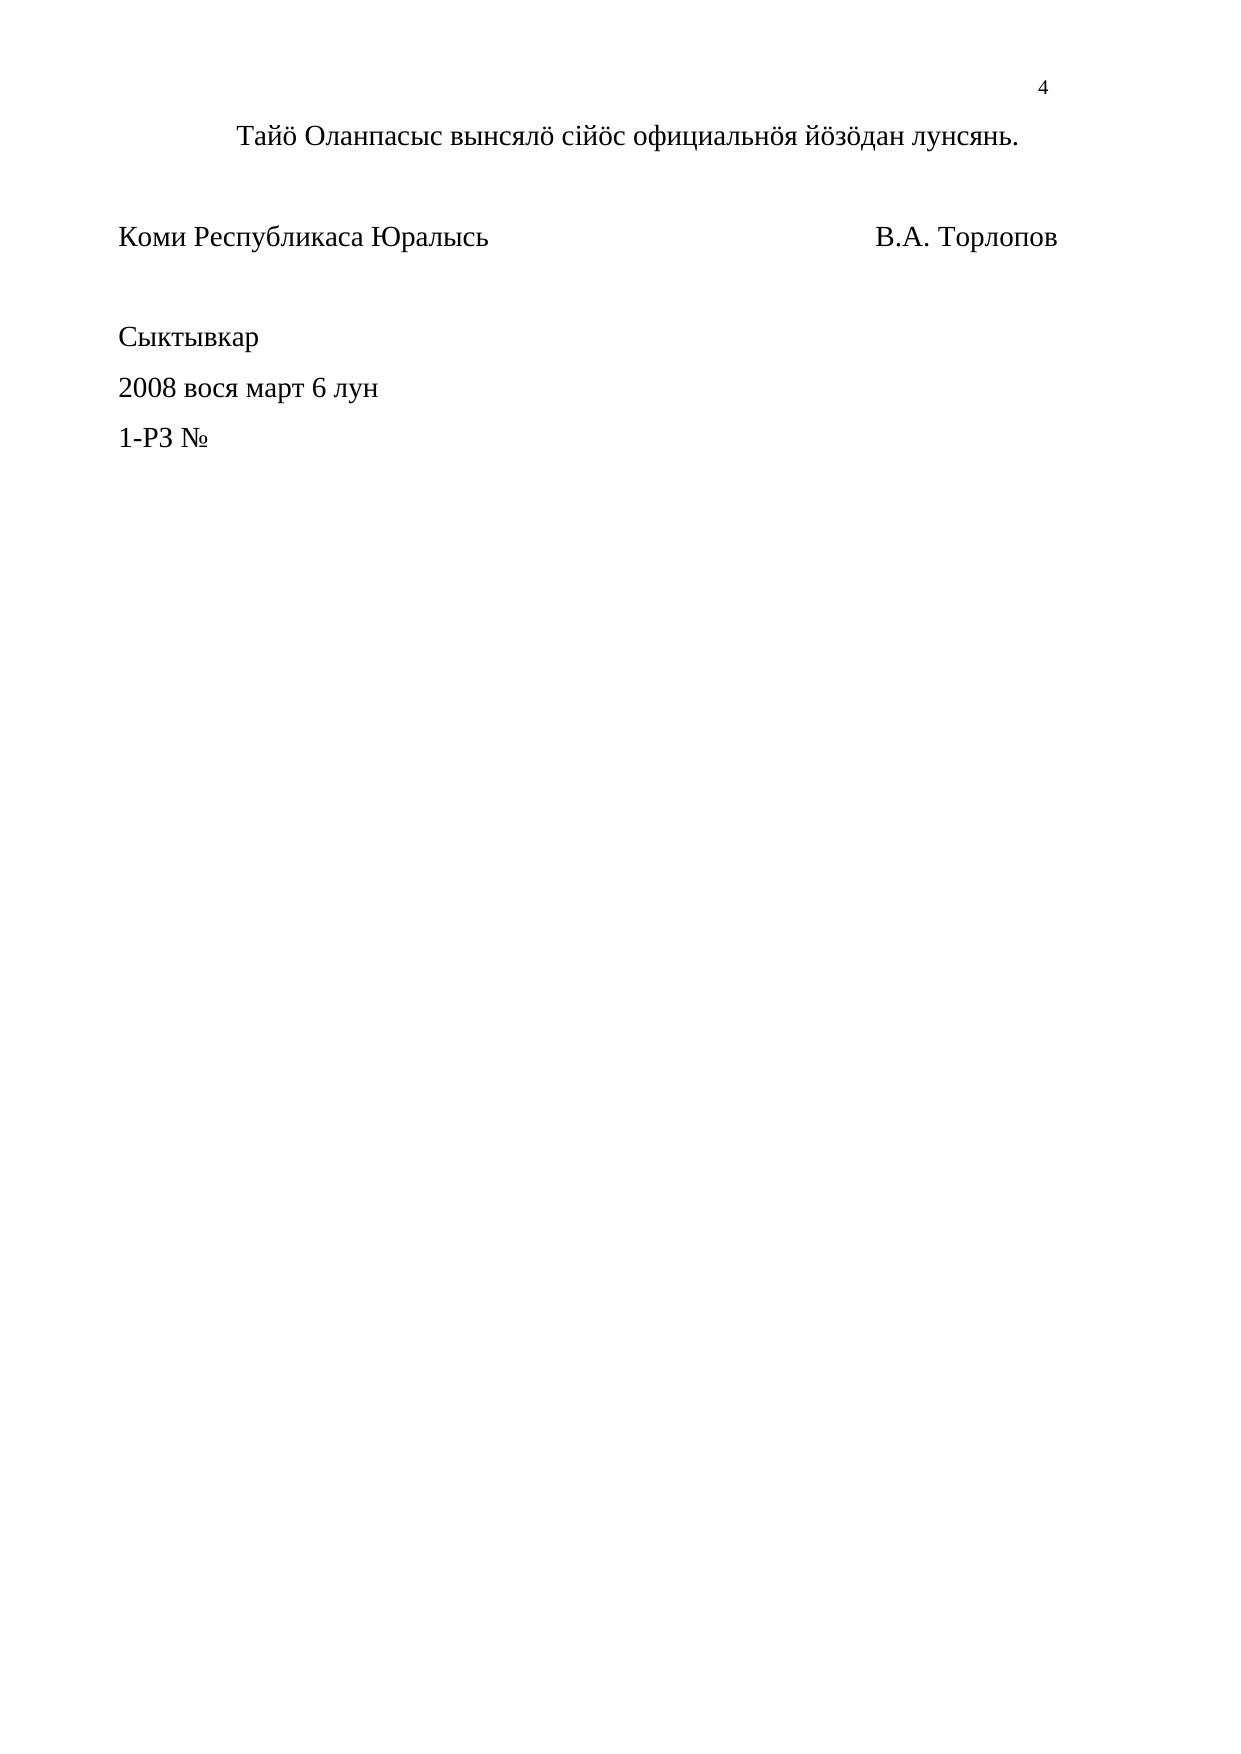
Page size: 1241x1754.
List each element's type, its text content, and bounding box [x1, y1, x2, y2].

text Тайö Оланпасыс вынсялö сійöс официальнöя йöзöдан лунсянь. [118, 118, 1058, 152]
text Коми Республикаса Юралысь В.А. Торлопов [118, 219, 1058, 252]
text Сыктывкар [118, 319, 1058, 353]
text 2008 вося март 6 лун [118, 370, 1058, 403]
text 1-РЗ № [118, 420, 1058, 453]
